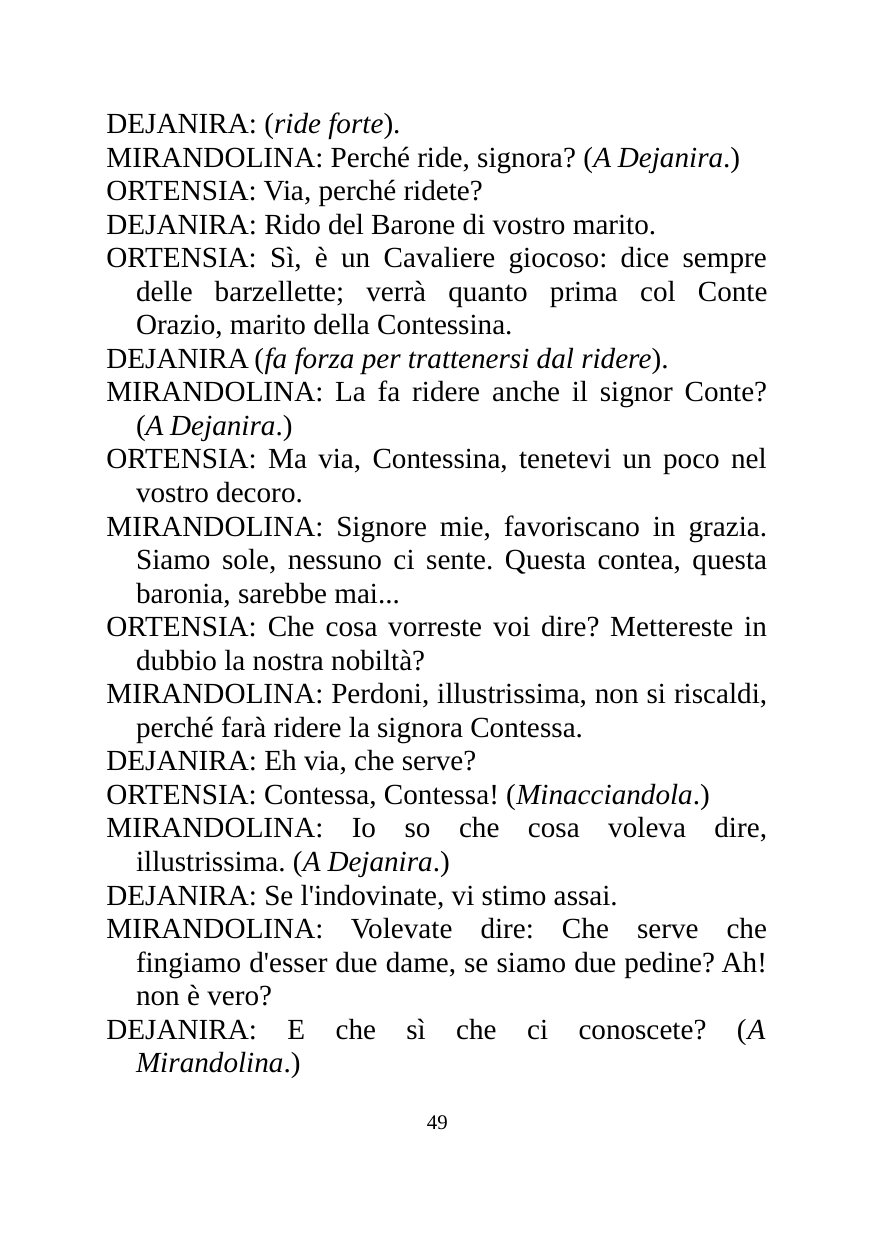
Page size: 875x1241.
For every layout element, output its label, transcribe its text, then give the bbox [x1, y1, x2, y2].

text ORTENSIA: Sì, è un Cavaliere giocoso: dice sempre delle barzellette; verrà quanto prima col Conte Orazio, marito della Contessina. [106, 240, 768, 341]
text DEJANIRA: E che sì che ci conoscete? (A Mirandolina.) [106, 1012, 768, 1079]
text MIRANDOLINA: Io so che cosa voleva dire, illustrissima. (A Dejanira.) [106, 811, 768, 878]
text ORTENSIA: Che cosa vorreste voi dire? Mettereste in dubbio la nostra nobiltà? [106, 609, 768, 676]
text ORTENSIA: Ma via, Contessina, tenetevi un poco nel vostro decoro. [106, 442, 768, 509]
text DEJANIRA: (ride forte). [106, 106, 768, 140]
text MIRANDOLINA: Signore mie, favoriscano in grazia. Siamo sole, nessuno ci sente. Questa contea, questa baronia, sarebbe mai... [106, 509, 768, 609]
text MIRANDOLINA: Perché ride, signora? (A Dejanira.) [106, 140, 768, 173]
text DEJANIRA: Se l'indovinate, vi stimo assai. [106, 878, 768, 911]
text MIRANDOLINA: Perdoni, illustrissima, non si riscaldi, perché farà ridere la signora Contessa. [106, 676, 768, 743]
text DEJANIRA: Rido del Barone di vostro marito. [106, 207, 768, 240]
text DEJANIRA: Eh via, che serve? [106, 743, 768, 777]
text ORTENSIA: Via, perché ridete? [106, 173, 768, 207]
text MIRANDOLINA: Volevate dire: Che serve che fingiamo d'esser due dame, se siamo due pedine? Ah! non è vero? [106, 911, 768, 1012]
text ORTENSIA: Contessa, Contessa! (Minacciandola.) [106, 777, 768, 811]
text DEJANIRA (fa forza per trattenersi dal ridere). [106, 341, 768, 374]
text MIRANDOLINA: La fa ridere anche il signor Conte? (A Dejanira.) [106, 374, 768, 442]
